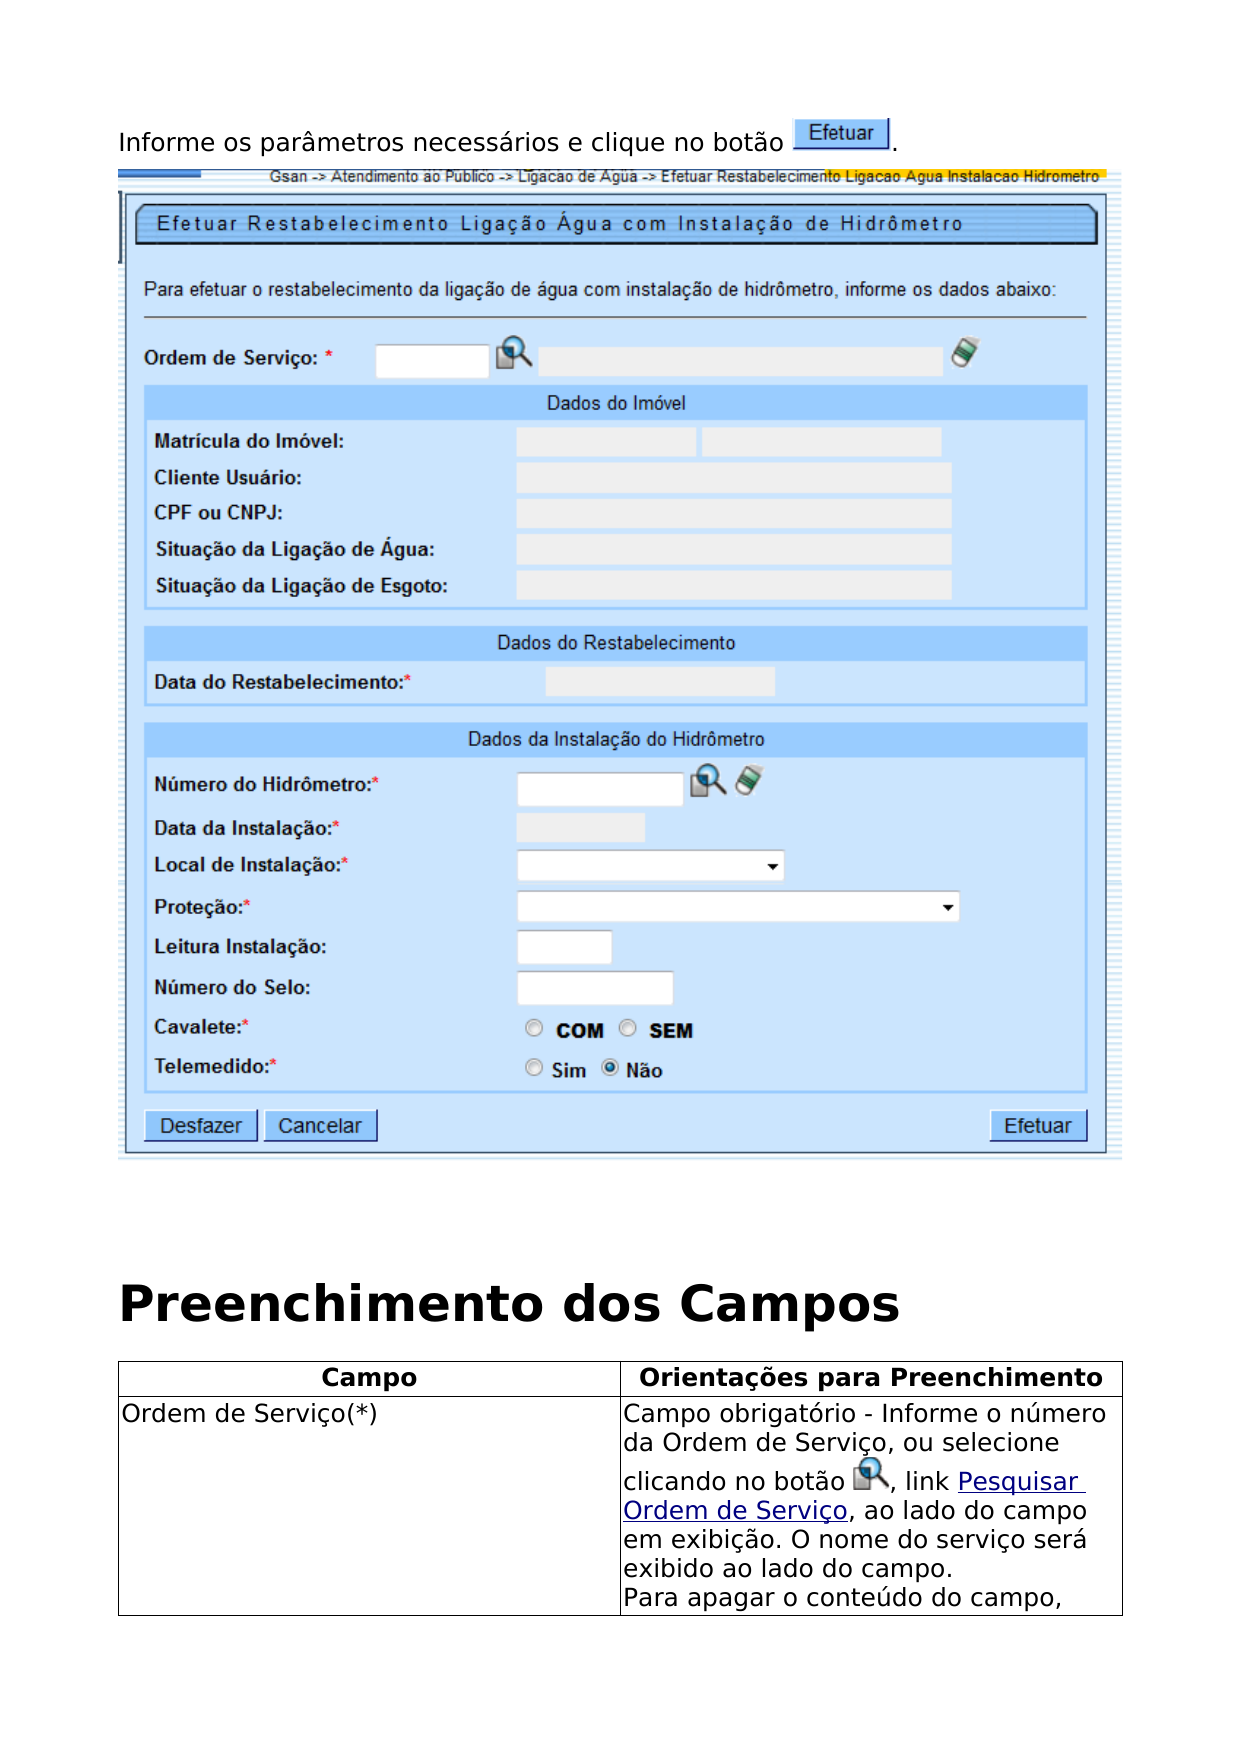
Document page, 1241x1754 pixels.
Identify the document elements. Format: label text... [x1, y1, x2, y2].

table_cell Campo obrigatório - Informe o número da Ordem de Serviço, ou selecione clicando no botão , link Pesquisar Ordem de Serviço, ao lado do campo em exibição. O nome do serviço será exibido ao lado do campo. Para apagar o conteúdo do campo, [621, 1397, 1122, 1615]
table_header Orientações para Preenchimento [621, 1362, 1122, 1396]
text Informe os parâmetros necessários e clique no botão . [118, 118, 1122, 157]
subtitle Preenchimento dos Campos [118, 1275, 1122, 1333]
table_header Campo [119, 1362, 620, 1396]
picture [853, 1457, 890, 1490]
table_cell Ordem de Serviço(*) [119, 1397, 620, 1615]
picture [792, 118, 891, 151]
picture [118, 169, 1123, 1174]
